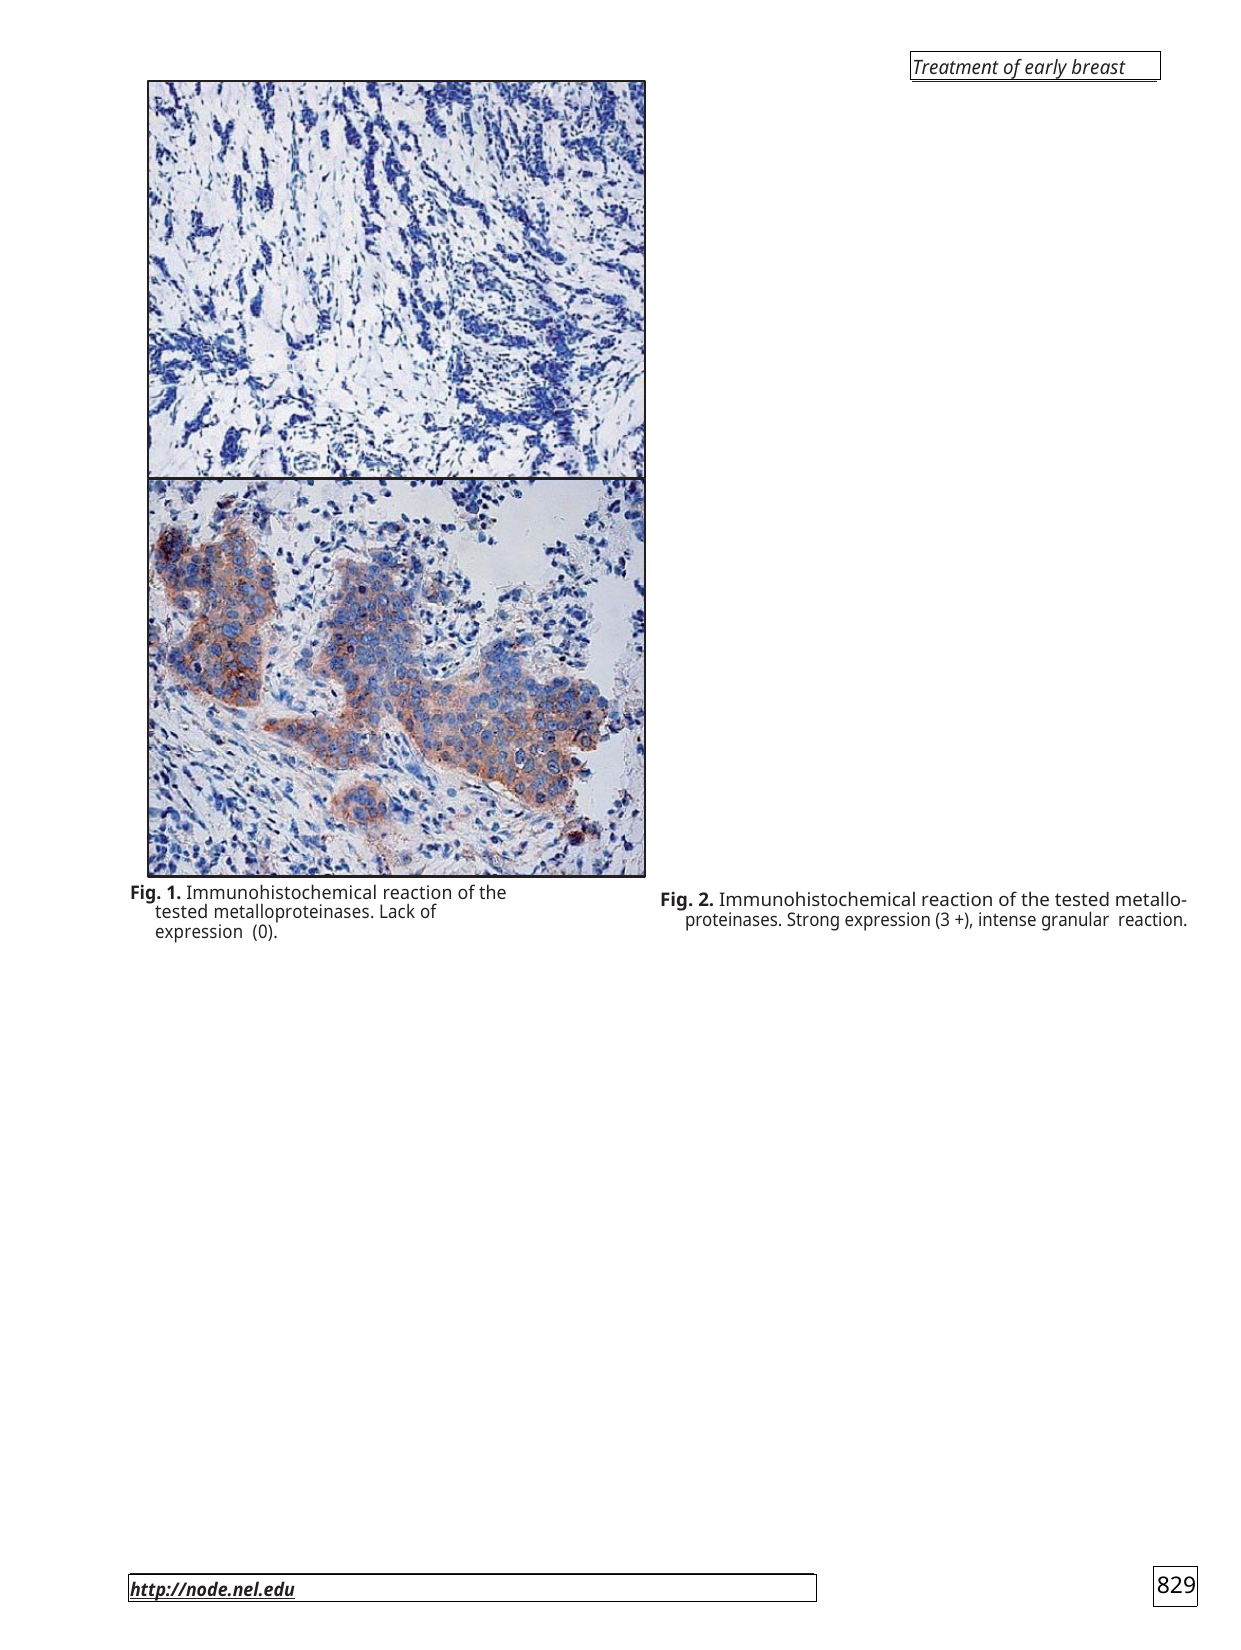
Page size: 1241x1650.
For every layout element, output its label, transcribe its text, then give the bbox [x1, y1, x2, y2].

text Fig. 2. Immunohistochemical reaction of the tested metallo- proteinases. Strong expression (3 +), intense granular reaction. [660, 891, 1205, 930]
text Fig. 1. Immunohistochemical reaction of the tested metalloproteinases. Lack of expression (0). [130, 883, 508, 943]
picture [149, 480, 644, 875]
picture [149, 82, 644, 477]
